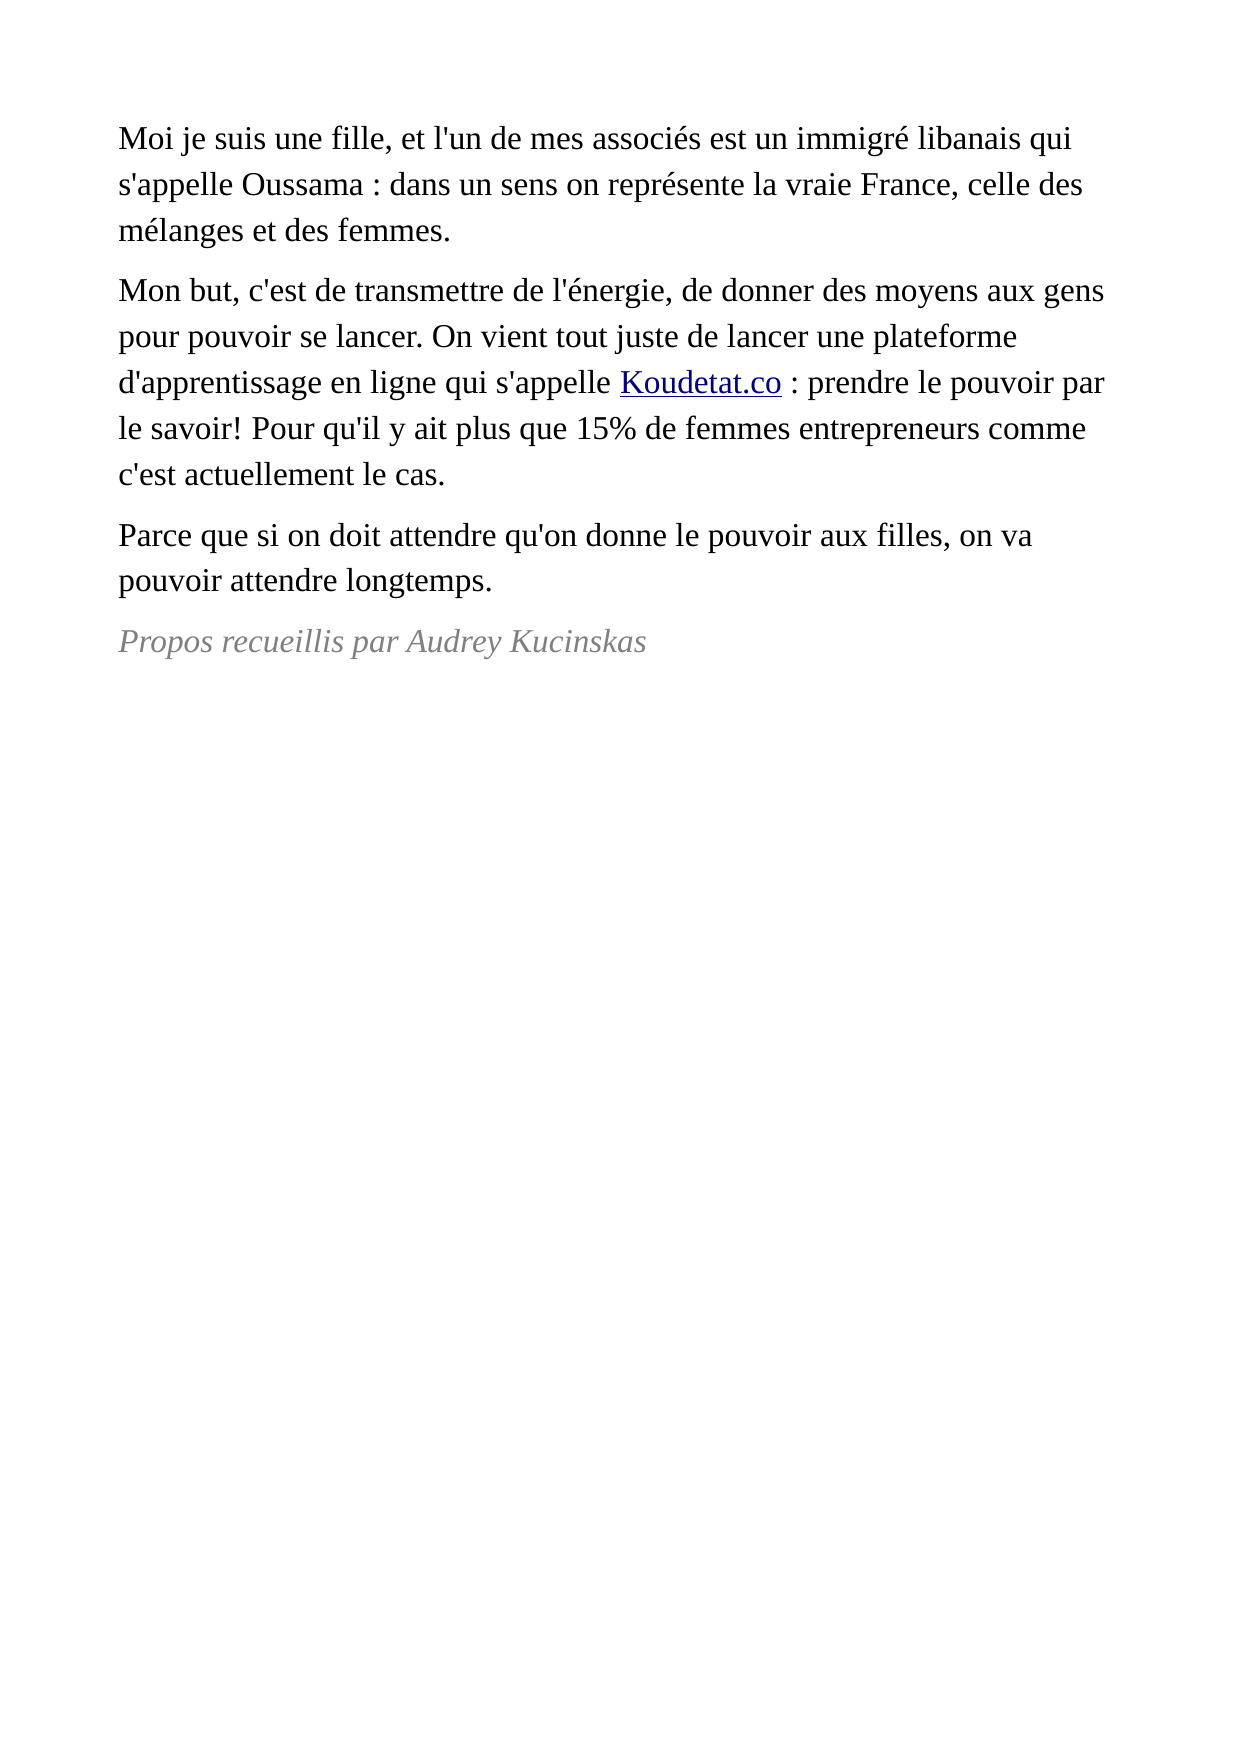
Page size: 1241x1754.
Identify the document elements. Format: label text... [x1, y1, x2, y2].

text Propos recueillis par Audrey Kucinskas [118, 621, 1122, 659]
text Parce que si on doit attendre qu'on donne le pouvoir aux filles, on va pouvoir attendre longtemps. [118, 515, 1122, 599]
text Mon but, c'est de transmettre de l'énergie, de donner des moyens aux gens pour pouvoir se lancer. On vient tout juste de lancer une plateforme d'apprentissage en ligne qui s'appelle Koudetat.co : prendre le pouvoir par le savoir! Pour qu'il y ait plus que 15% de femmes entrepreneurs comme c'est actuellement le cas. [118, 271, 1122, 493]
text Moi je suis une fille, et l'un de mes associés est un immigré libanais qui s'appelle Oussama : dans un sens on représente la vraie France, celle des mélanges et des femmes. [118, 118, 1122, 248]
